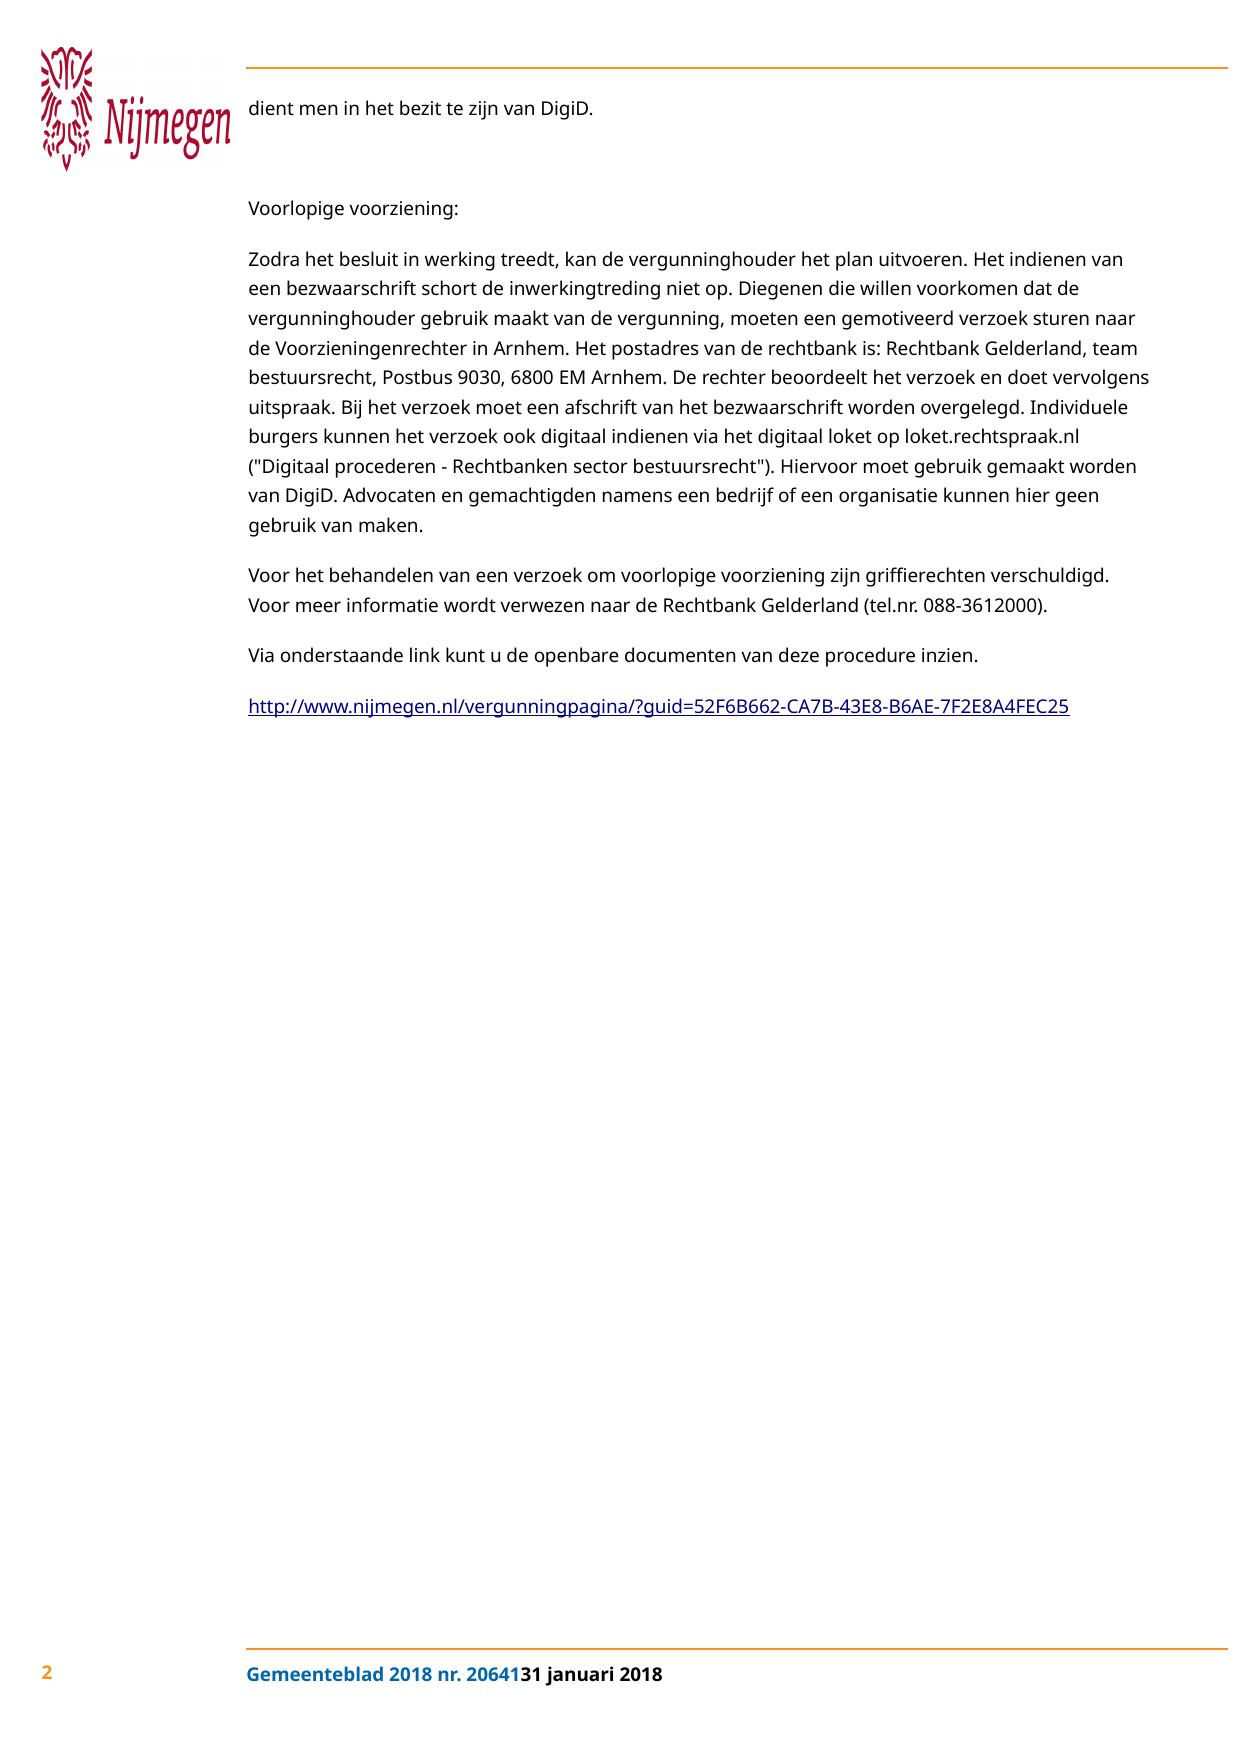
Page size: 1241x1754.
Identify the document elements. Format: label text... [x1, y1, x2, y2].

text http://www.nijmegen.nl/vergunningpagina/?guid=52F6B662-CA7B-43E8-B6AE-7F2E8A4FEC25 [248, 693, 1152, 719]
picture [41, 47, 231, 172]
text Voorlopige voorziening: [248, 196, 1152, 221]
text Voor het behandelen van een verzoek om voorlopige voorziening zijn griffierechten verschuldigd. Voor meer informatie wordt verwezen naar de Rechtbank Gelderland (tel.nr. 088-3612000). [248, 563, 1152, 618]
text Via onderstaande link kunt u de openbare documenten van deze procedure inzien. [248, 643, 1152, 668]
text Zodra het besluit in werking treedt, kan de vergunninghouder het plan uitvoeren. Het indienen van een bezwaarschrift schort de inwerkingtreding niet op. Diegenen die willen voorkomen dat de vergunninghouder gebruik maakt van de vergunning, moeten een gemotiveerd verzoek sturen naar de Voorzieningenrechter in Arnhem. Het postadres van de rechtbank is: Rechtbank Gelderland, team bestuursrecht, Postbus 9030, 6800 EM Arnhem. De rechter beoordeelt het verzoek en doet vervolgens uitspraak. Bij het verzoek moet een afschrift van het bezwaarschrift worden overgelegd. Individuele burgers kunnen het verzoek ook digitaal indienen via het digitaal loket op loket.rechtspraak.nl ("Digitaal procederen - Rechtbanken sector bestuursrecht"). Hiervoor moet gebruik gemaakt worden van DigiD. Advocaten en gemachtigden namens een bedrijf of een organisatie kunnen hier geen gebruik van maken. [248, 246, 1152, 538]
text dient men in het bezit te zijn van DigiD. [248, 95, 1152, 121]
